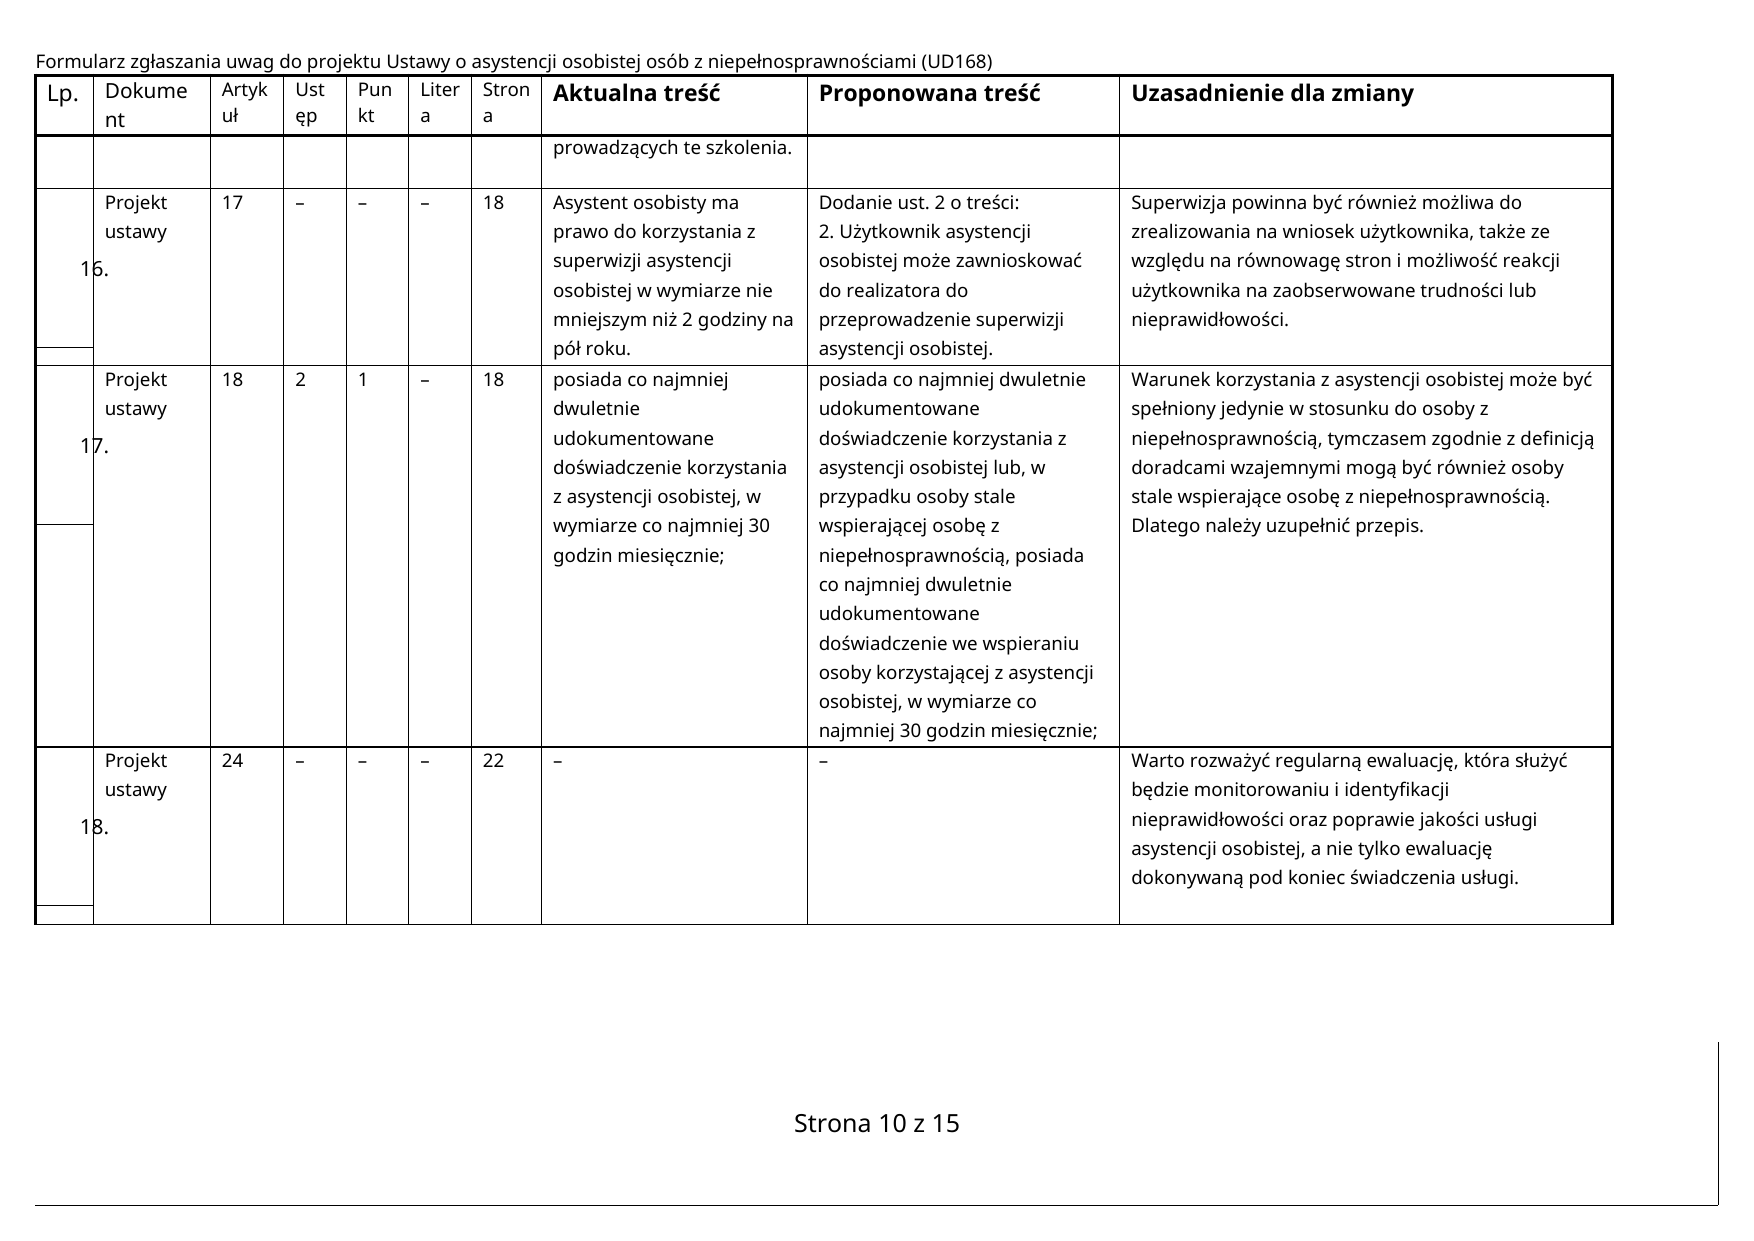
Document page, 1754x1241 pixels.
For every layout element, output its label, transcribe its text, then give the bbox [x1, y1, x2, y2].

table_cell 22 [472, 748, 541, 923]
table_cell 16. [37, 189, 93, 347]
table_cell posiada co najmniej dwuletnie udokumentowane doświadczenie korzystania z asystencji osobistej, w wymiarze co najmniej 30 godzin miesięcznie; [542, 366, 807, 746]
table_cell Projekt ustawy [94, 366, 210, 746]
table_cell 18. [37, 906, 93, 923]
table_cell 18 [472, 189, 541, 365]
table_header Lp. [37, 77, 93, 133]
table_cell 17 [211, 189, 283, 365]
table_header Dokument [94, 77, 210, 133]
table_cell [211, 137, 283, 188]
table_cell [808, 137, 1119, 188]
table_cell – [409, 748, 471, 923]
table_header Proponowana treść [808, 77, 1119, 133]
table_cell 17. [37, 366, 93, 524]
table_header Uzasadnienie dla zmiany [1120, 77, 1611, 133]
table_header Strona [472, 77, 541, 133]
table_cell [1120, 137, 1611, 188]
table_header Litera [409, 77, 471, 133]
table_cell Projekt ustawy [94, 189, 210, 365]
table_cell – [542, 748, 807, 923]
table_cell Warto rozważyć regularną ewaluację, która służyć będzie monitorowaniu i identyfikacji nieprawidłowości oraz poprawie jakości usługi asystencji osobistej, a nie tylko ewaluację dokonywaną pod koniec świadczenia usługi. [1120, 748, 1611, 923]
table_cell 18 [211, 366, 283, 746]
table_cell posiada co najmniej dwuletnie udokumentowane doświadczenie korzystania z asystencji osobistej lub, w przypadku osoby stale wspierającej osobę z niepełnosprawnością, posiada co najmniej dwuletnie udokumentowane doświadczenie we wspieraniu osoby korzystającej z asystencji osobistej, w wymiarze co najmniej 30 godzin miesięcznie; [808, 366, 1119, 746]
table_cell – [284, 748, 346, 923]
table_header Artykuł [211, 77, 283, 133]
table_cell Projekt ustawy [94, 137, 210, 188]
table_cell [472, 137, 541, 188]
table_header Aktualna treść [542, 77, 807, 133]
table_cell 1 [347, 366, 408, 746]
table_cell 24 [211, 748, 283, 923]
table_cell 15. [37, 137, 93, 188]
table_cell – [808, 748, 1119, 923]
table_cell 2 [284, 366, 346, 746]
table_cell Dodanie ust. 2 o treści: 2. Użytkownik asystencji osobistej może zawnioskować do realizatora do przeprowadzenie superwizji asystencji osobistej. [808, 189, 1119, 365]
table_cell – [409, 366, 471, 746]
table_cell [409, 137, 471, 188]
table_cell Warunek korzystania z asystencji osobistej może być spełniony jedynie w stosunku do osoby z niepełnosprawnością, tymczasem zgodnie z definicją doradcami wzajemnymi mogą być również osoby stale wspierające osobę z niepełnosprawnością. Dlatego należy uzupełnić przepis. [1120, 366, 1611, 746]
table_cell – [347, 748, 408, 923]
table_cell prowadzących te szkolenia. [542, 137, 807, 188]
table_cell Projekt ustawy [94, 748, 210, 923]
table_cell 18 [472, 366, 541, 746]
table_cell [284, 137, 346, 188]
table_cell – [284, 189, 346, 365]
table_cell – [347, 189, 408, 365]
table_header Ustęp [284, 77, 346, 133]
table_header Punkt [347, 77, 408, 133]
table_cell Superwizja powinna być również możliwa do zrealizowania na wniosek użytkownika, także ze względu na równowagę stron i możliwość reakcji użytkownika na zaobserwowane trudności lub nieprawidłowości. [1120, 189, 1611, 365]
table_cell 18. [37, 748, 93, 905]
table_cell 16. [37, 348, 93, 365]
table_cell 17. [37, 525, 93, 746]
table_cell – [409, 189, 471, 365]
table_cell Asystent osobisty ma prawo do korzystania z superwizji asystencji osobistej w wymiarze nie mniejszym niż 2 godziny na pół roku. [542, 189, 807, 365]
table_cell [347, 137, 408, 188]
